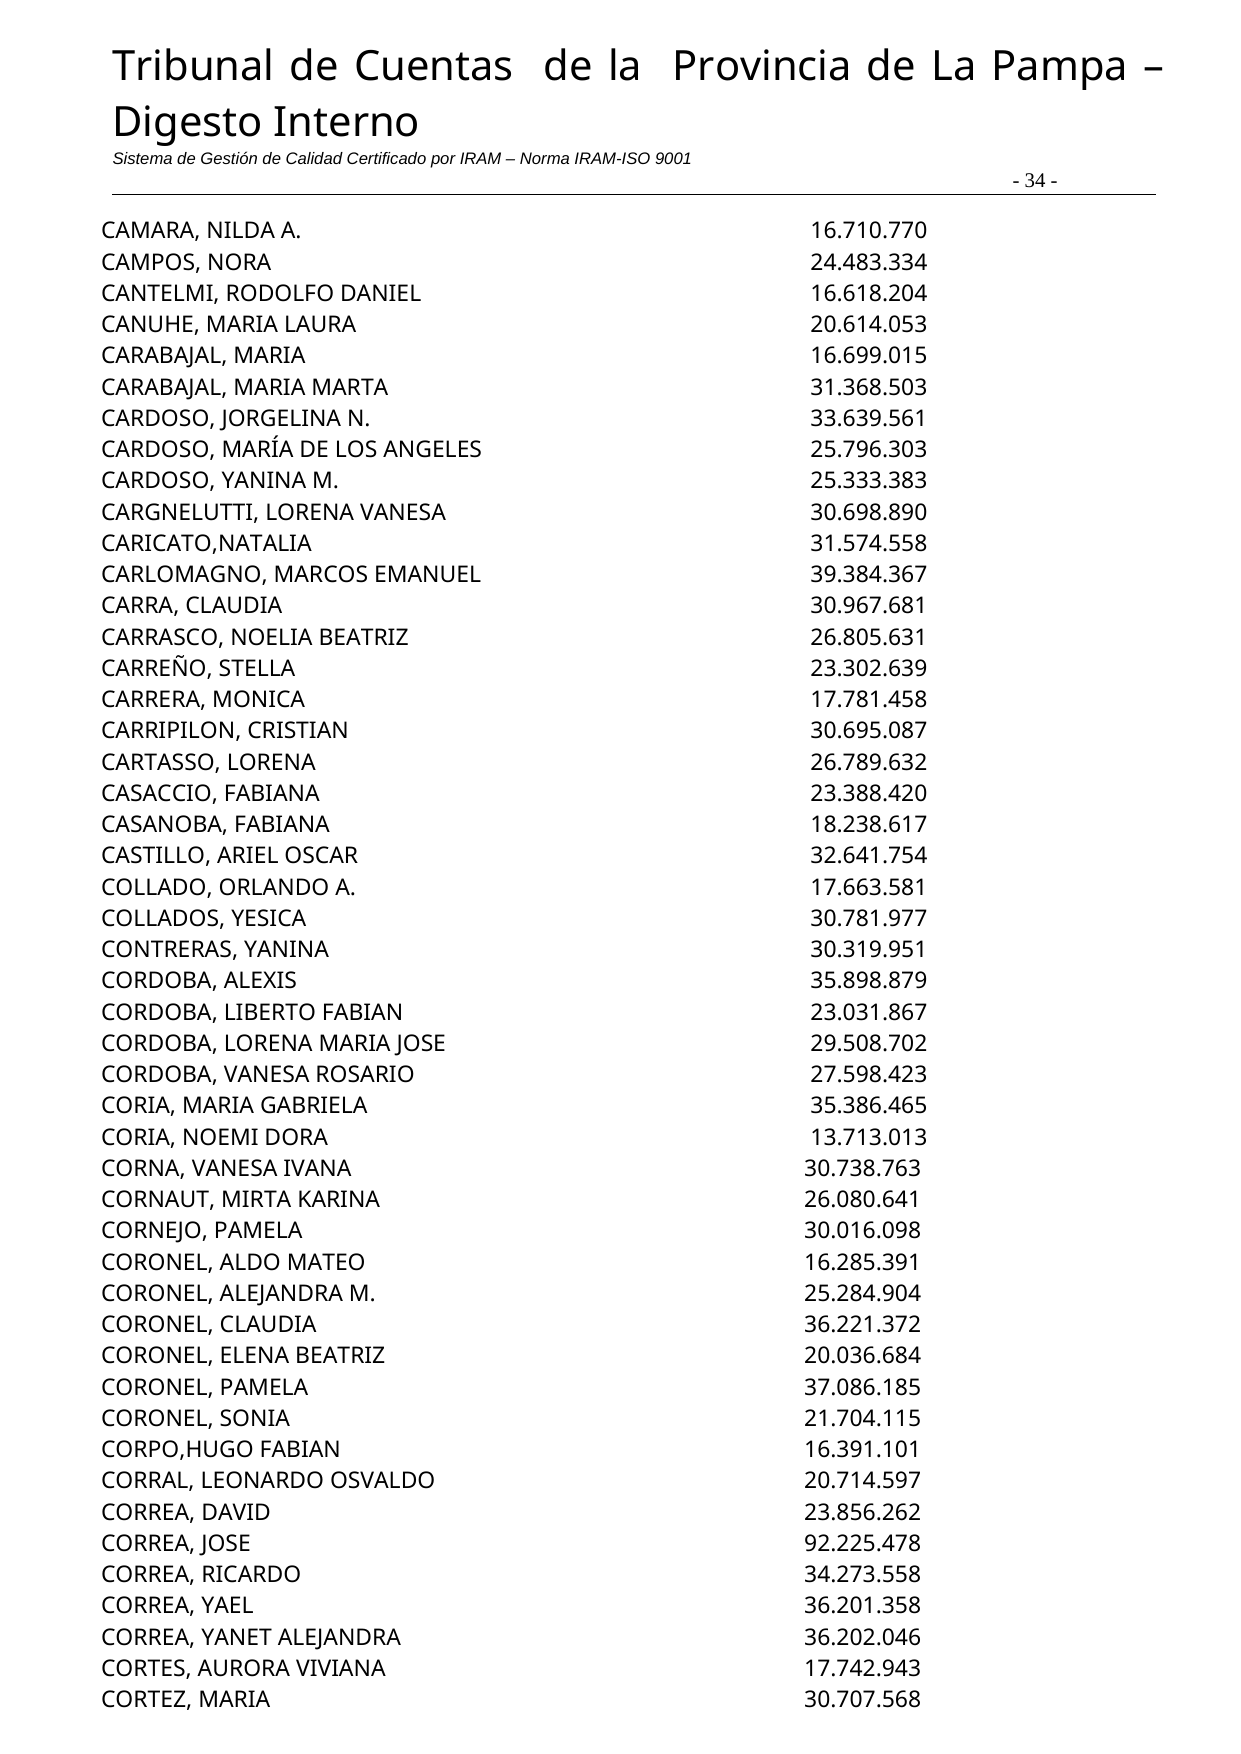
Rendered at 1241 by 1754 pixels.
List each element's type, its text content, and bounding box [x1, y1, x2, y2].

table_header COLLADO, ORLANDO A. [90, 871, 799, 902]
table_cell CORREA, RICARDO [90, 1558, 793, 1589]
table_cell 18.238.617 [799, 808, 1035, 839]
table_cell 39.384.367 [799, 558, 1035, 589]
table_cell 16.699.015 [799, 340, 1035, 371]
table_cell CASACCIO, FABIANA [90, 777, 799, 808]
table_cell 35.898.879 [799, 965, 1035, 996]
table_cell CORRAL, LEONARDO OSVALDO [90, 1465, 793, 1496]
table_cell CORREA, JOSE [90, 1527, 793, 1558]
table_cell 20.036.684 [793, 1340, 1035, 1371]
table_cell 17.781.458 [799, 683, 1035, 714]
table_cell CORONEL, ELENA BEATRIZ [90, 1340, 793, 1371]
table_cell COLLADOS, YESICA [90, 902, 799, 933]
table_cell 92.225.478 [793, 1527, 1035, 1558]
table_cell 26.805.631 [799, 621, 1035, 652]
table_cell CORDOBA, LIBERTO FABIAN [90, 996, 799, 1027]
table_cell CORREA, YANET ALEJANDRA [90, 1621, 793, 1652]
table_cell 27.598.423 [799, 1058, 1035, 1089]
table_cell CARRIPILON, CRISTIAN [90, 715, 799, 746]
table_cell 16.391.101 [793, 1433, 1035, 1464]
table_cell 23.856.262 [793, 1496, 1035, 1527]
table_cell CONTRERAS, YANINA [90, 933, 799, 964]
table_cell 26.080.641 [793, 1183, 1035, 1214]
table_cell 16.618.204 [799, 277, 1035, 308]
table_cell CORREA, YAEL [90, 1590, 793, 1621]
table_cell CARRERA, MONICA [90, 683, 799, 714]
table_cell CANTELMI, RODOLFO DANIEL [90, 277, 799, 308]
table_cell CASTILLO, ARIEL OSCAR [90, 840, 799, 871]
table_cell CANUHE, MARIA LAURA [90, 308, 799, 339]
table_cell 34.273.558 [793, 1558, 1035, 1589]
table_cell CARTASSO, LORENA [90, 746, 799, 777]
table_cell CORDOBA, VANESA ROSARIO [90, 1058, 799, 1089]
table_cell 36.202.046 [793, 1621, 1035, 1652]
table_cell CARICATO,NATALIA [90, 527, 799, 558]
table_cell 30.319.951 [799, 933, 1035, 964]
table_cell CORIA, NOEMI DORA [90, 1121, 799, 1152]
table_cell 31.574.558 [799, 527, 1035, 558]
table_cell CORDOBA, ALEXIS [90, 965, 799, 996]
table_cell CORONEL, ALEJANDRA M. [90, 1277, 793, 1308]
table_cell 13.713.013 [799, 1121, 1035, 1152]
table_cell 32.641.754 [799, 840, 1035, 871]
table_cell CORDOBA, LORENA MARIA JOSE [90, 1027, 799, 1058]
table_cell CAMPOS, NORA [90, 246, 799, 277]
table_cell 20.614.053 [799, 308, 1035, 339]
table_cell 23.388.420 [799, 777, 1035, 808]
table_cell CORONEL, PAMELA [90, 1371, 793, 1402]
table_cell 25.796.303 [799, 433, 1035, 464]
table_cell 24.483.334 [799, 246, 1035, 277]
table_cell 20.714.597 [793, 1465, 1035, 1496]
table_cell CARABAJAL, MARIA [90, 340, 799, 371]
table_cell 31.368.503 [799, 371, 1035, 402]
table_cell CARRA, CLAUDIA [90, 590, 799, 621]
table_cell CORONEL, SONIA [90, 1402, 793, 1433]
table_cell CARLOMAGNO, MARCOS EMANUEL [90, 558, 799, 589]
table_cell CARRASCO, NOELIA BEATRIZ [90, 621, 799, 652]
table_cell CORONEL, CLAUDIA [90, 1308, 793, 1339]
table_cell CORNEJO, PAMELA [90, 1215, 793, 1246]
table_cell CORTEZ, MARIA [90, 1683, 793, 1714]
table_cell CARDOSO, MARÍA DE LOS ANGELES [90, 433, 799, 464]
table_cell 35.386.465 [799, 1090, 1035, 1121]
table_cell 37.086.185 [793, 1371, 1035, 1402]
table_cell CASANOBA, FABIANA [90, 808, 799, 839]
table_cell 21.704.115 [793, 1402, 1035, 1433]
table_cell CARDOSO, YANINA M. [90, 465, 799, 496]
table_cell CORPO,HUGO FABIAN [90, 1433, 793, 1464]
table_cell CARABAJAL, MARIA MARTA [90, 371, 799, 402]
table_cell 23.031.867 [799, 996, 1035, 1027]
table_cell 25.333.383 [799, 465, 1035, 496]
table_cell 26.789.632 [799, 746, 1035, 777]
table_cell CORREA, DAVID [90, 1496, 793, 1527]
table_cell 16.285.391 [793, 1246, 1035, 1277]
table_cell 30.967.681 [799, 590, 1035, 621]
table_cell 17.742.943 [793, 1652, 1035, 1683]
table_header 30.738.763 [793, 1152, 1035, 1183]
table_header CORNA, VANESA IVANA [90, 1152, 793, 1183]
table_cell 30.016.098 [793, 1215, 1035, 1246]
table_cell CARDOSO, JORGELINA N. [90, 402, 799, 433]
table_cell CARREÑO, STELLA [90, 652, 799, 683]
table_cell 36.201.358 [793, 1590, 1035, 1621]
table_cell CORONEL, ALDO MATEO [90, 1246, 793, 1277]
table_cell 30.781.977 [799, 902, 1035, 933]
table_cell 30.707.568 [793, 1683, 1035, 1714]
table_cell CORTES, AURORA VIVIANA [90, 1652, 793, 1683]
table_cell 23.302.639 [799, 652, 1035, 683]
table_header 17.663.581 [799, 871, 1035, 902]
table_cell 25.284.904 [793, 1277, 1035, 1308]
table_cell 33.639.561 [799, 402, 1035, 433]
table_cell CORIA, MARIA GABRIELA [90, 1090, 799, 1121]
table_cell 29.508.702 [799, 1027, 1035, 1058]
table_cell 16.710.770 [799, 215, 1035, 246]
table_cell 30.698.890 [799, 496, 1035, 527]
table_cell 30.695.087 [799, 715, 1035, 746]
table_cell 36.221.372 [793, 1308, 1035, 1339]
table_cell CAMARA, NILDA A. [90, 215, 799, 246]
table_cell CORNAUT, MIRTA KARINA [90, 1183, 793, 1214]
table_cell CARGNELUTTI, LORENA VANESA [90, 496, 799, 527]
